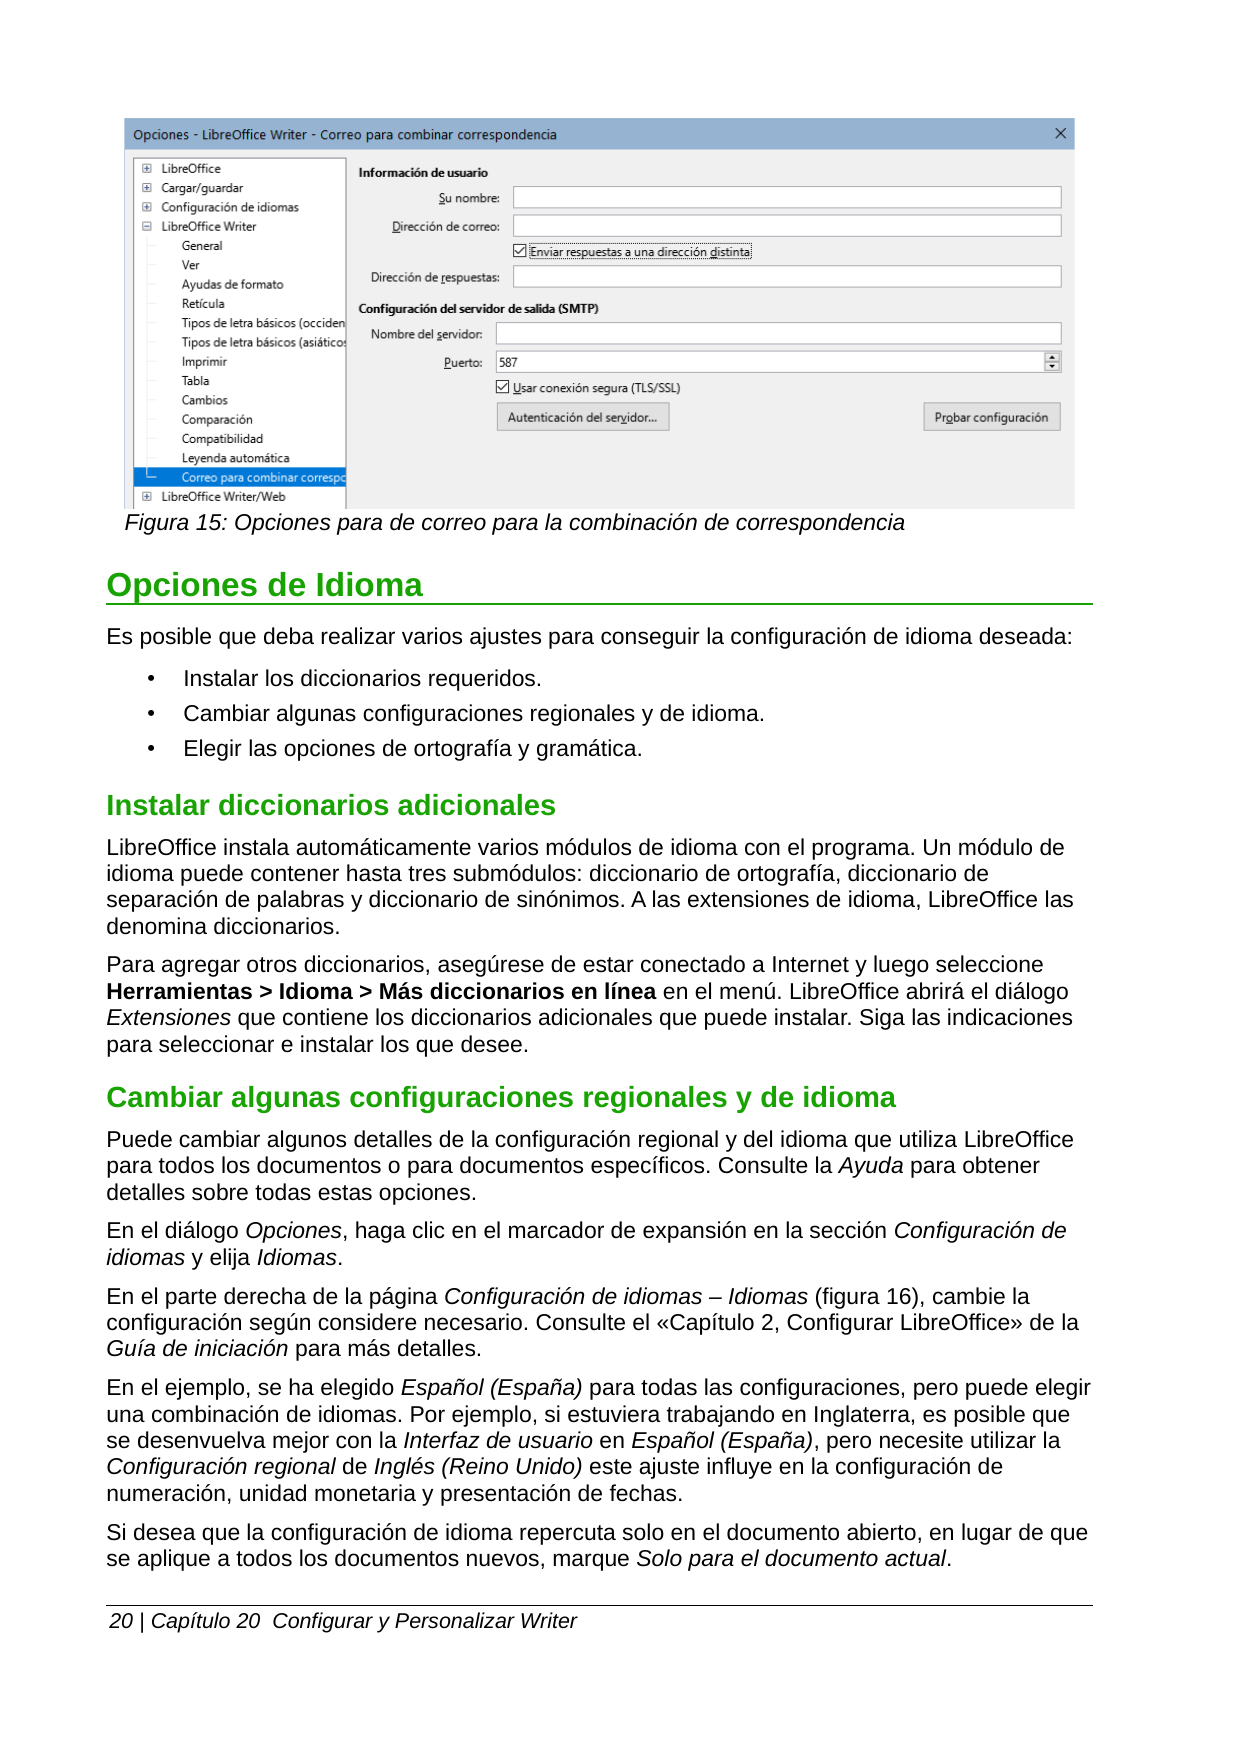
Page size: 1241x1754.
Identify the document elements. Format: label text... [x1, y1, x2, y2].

subtitle Cambiar algunas configuraciones regionales y de idioma [106, 1081, 1093, 1114]
text Figura 15: Opciones para de correo para la combinación de correspondencia [124, 509, 1075, 535]
text Para agregar otros diccionarios, asegúrese de estar conectado a Internet y luego seleccione Herramientas > Idioma > Más diccionarios en línea en el menú. LibreOffice abrirá el diálogo Extensiones que contiene los diccionarios adicionales que puede instalar. Siga las indicaciones para seleccionar e instalar los que desee. [106, 951, 1093, 1057]
list Cambiar algunas configuraciones regionales y de idioma. [144, 697, 1093, 726]
text En el ejemplo, se ha elegido Español (España) para todas las configuraciones, pero puede elegir una combinación de idiomas. Por ejemplo, si estuviera trabajando en Inglaterra, es posible que se desenvuelva mejor con la Interfaz de usuario en Español (España), pero necesite utilizar la Configuración regional de Inglés (Reino Unido) este ajuste influye en la configuración de numeración, unidad monetaria y presentación de fechas. [106, 1374, 1093, 1506]
list Elegir las opciones de ortografía y gramática. [144, 732, 1093, 764]
text Si desea que la configuración de idioma repercuta solo en el documento abierto, en lugar de que se aplique a todos los documentos nuevos, marque Solo para el documento actual. [106, 1518, 1093, 1571]
subtitle Instalar diccionarios adicionales [106, 788, 1093, 822]
text En el parte derecha de la página Configuración de idiomas – Idiomas (figura 16), cambie la configuración según considere necesario. Consulte el «Capítulo 2, Configurar LibreOffice» de la Guía de iniciación para más detalles. [106, 1283, 1093, 1362]
text En el diálogo Opciones, haga clic en el marcador de expansión en la sección Configuración de idiomas y elija Idiomas. [106, 1217, 1093, 1270]
text LibreOffice instala automáticamente varios módulos de idioma con el programa. Un módulo de idioma puede contener hasta tres submódulos: diccionario de ortografía, diccionario de separación de palabras y diccionario de sinónimos. A las extensiones de idioma, LibreOffice las denomina diccionarios. [106, 833, 1093, 939]
list Es posible que deba realizar varios ajustes para conseguir la configuración de idioma deseada: [106, 623, 1093, 649]
picture [124, 118, 1075, 509]
text Puede cambiar algunos detalles de la configuración regional y del idioma que utiliza LibreOffice para todos los documentos o para documentos específicos. Consulte la Ayuda para obtener detalles sobre todas estas opciones. [106, 1126, 1093, 1205]
subtitle Opciones de Idioma [106, 565, 1093, 603]
list Instalar los diccionarios requeridos. [144, 662, 1093, 691]
